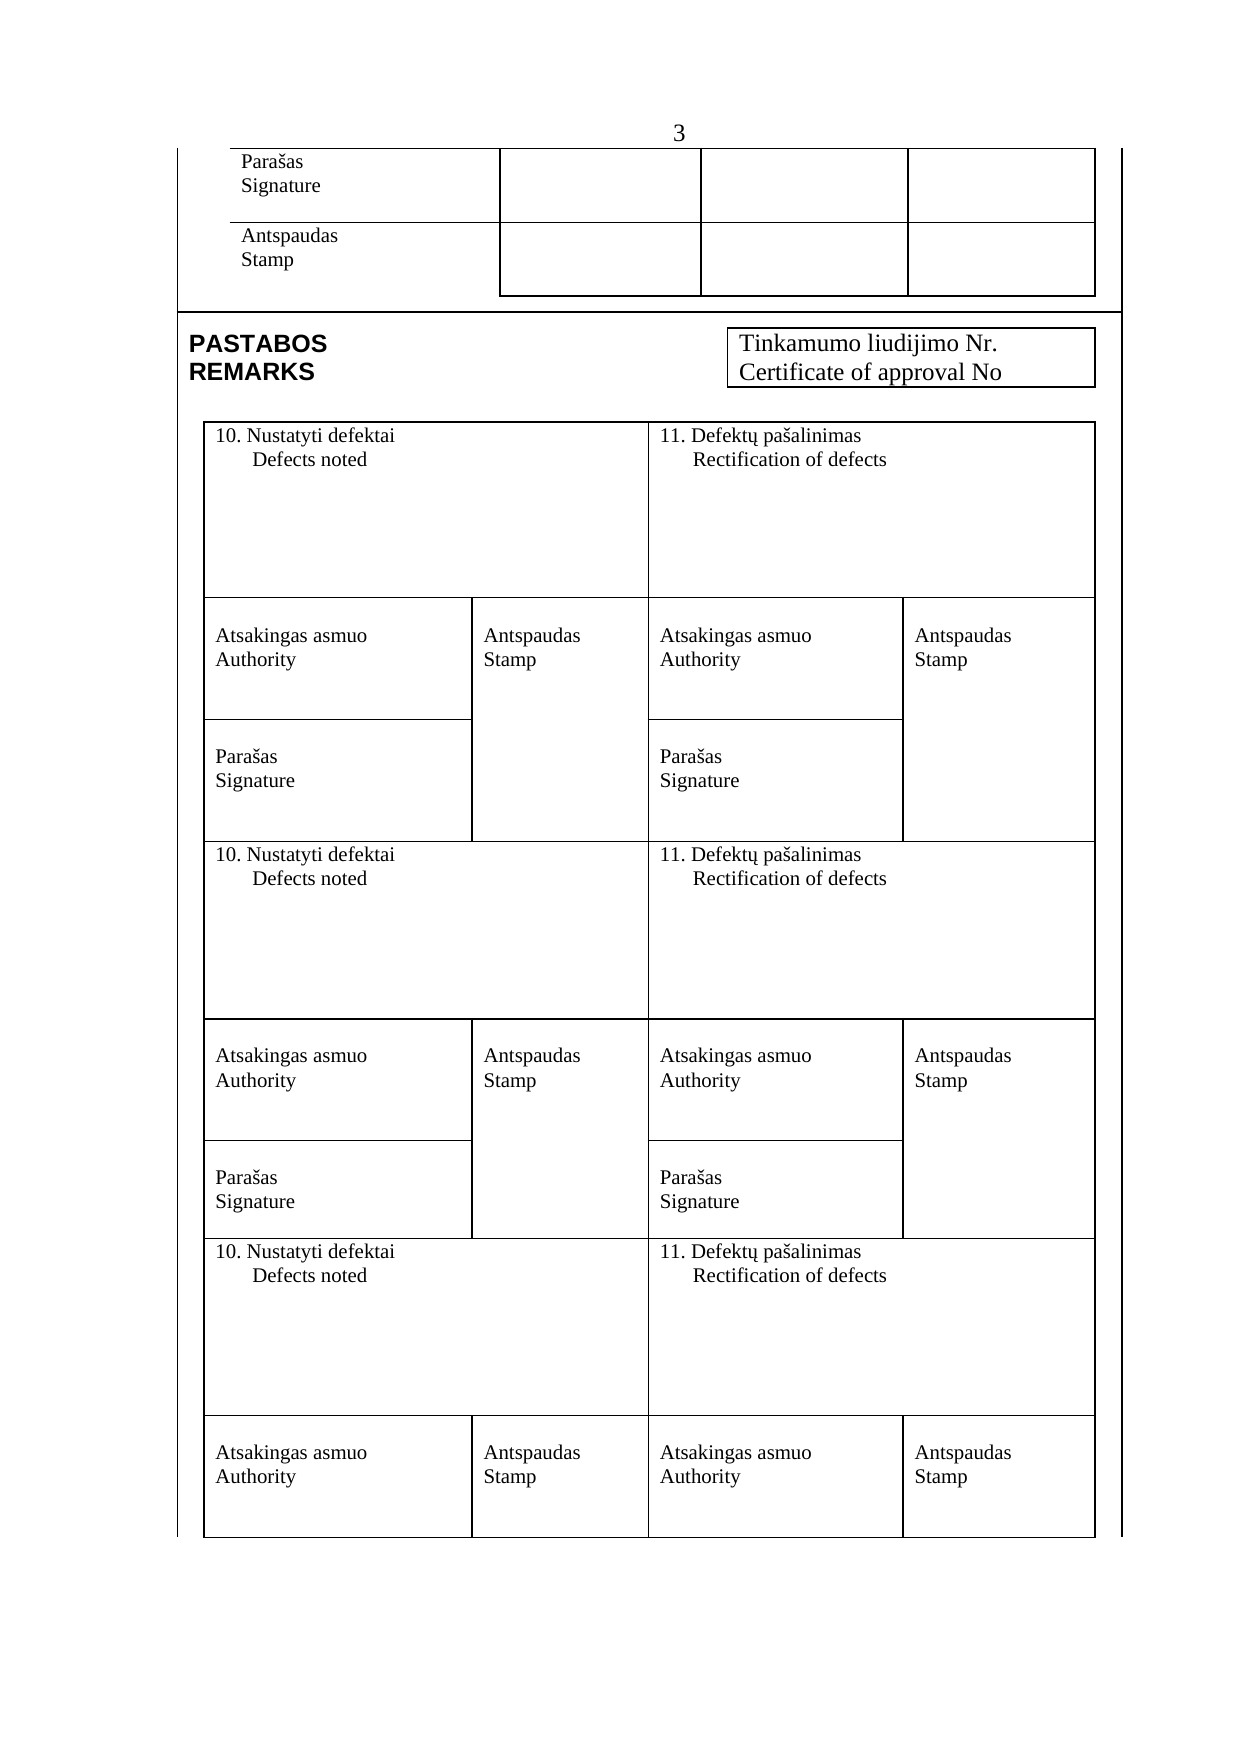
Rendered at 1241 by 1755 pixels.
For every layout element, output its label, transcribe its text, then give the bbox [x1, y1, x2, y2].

table_cell [1096, 841, 1121, 1018]
table_cell Parašas Signature [205, 1141, 471, 1237]
table_cell [178, 386, 728, 421]
table_cell [178, 1140, 203, 1237]
table_cell [178, 719, 203, 841]
table_cell Antspaudas Stamp [473, 1020, 648, 1237]
table_cell [1096, 1238, 1121, 1415]
table_cell Atsakingas asmuo Authority [649, 1416, 902, 1537]
table_cell [1095, 295, 1121, 311]
table_cell Antspaudas Stamp [473, 598, 648, 841]
table_cell [501, 149, 700, 221]
table_cell Antspaudas Stamp [904, 1416, 1094, 1537]
table_cell Antspaudas Stamp [230, 223, 499, 295]
table_cell [728, 313, 1095, 327]
table_cell [1096, 148, 1121, 221]
table_cell [178, 1018, 203, 1140]
table_cell Tinkamumo liudijimo Nr. Certificate of approval No [728, 329, 1094, 386]
table_cell [1096, 719, 1121, 841]
table_cell [1096, 221, 1121, 295]
table_cell 11. Defektų pašalinimas Rectification of defects [649, 842, 1094, 1018]
table_cell 10. Nustatyti defektai Defects noted [205, 423, 648, 597]
table_cell [178, 421, 203, 597]
table_cell [1095, 313, 1121, 327]
table_cell [178, 295, 229, 311]
table_cell [178, 221, 229, 295]
table_cell [1096, 1140, 1121, 1237]
table_cell 10. Nustatyti defektai Defects noted [205, 842, 648, 1018]
table_cell 10. Nustatyti defektai Defects noted [205, 1239, 648, 1415]
table_cell Antspaudas Stamp [473, 1416, 648, 1537]
table_cell 11. Defektų pašalinimas Rectification of defects [649, 423, 1094, 597]
table_cell [908, 297, 1095, 311]
table_cell [909, 149, 1094, 221]
table_cell [702, 223, 907, 295]
table_cell PASTABOS REMARKS [178, 327, 727, 386]
table_cell Antspaudas Stamp [904, 598, 1094, 841]
table_cell [501, 223, 700, 295]
table_cell [1096, 597, 1121, 719]
table_cell Atsakingas asmuo Authority [205, 1020, 471, 1140]
table_cell [1096, 1018, 1121, 1140]
table_cell Atsakingas asmuo Authority [649, 598, 902, 719]
table_cell [178, 1415, 203, 1537]
table_cell [701, 297, 908, 311]
table_cell [1096, 1415, 1121, 1537]
table_cell Atsakingas asmuo Authority [205, 598, 471, 719]
table_cell [500, 297, 701, 311]
table_cell Parašas Signature [230, 149, 499, 221]
table_cell Parašas Signature [649, 720, 902, 841]
table_cell [178, 841, 203, 1018]
table_cell [728, 388, 1095, 421]
table_cell [1095, 386, 1121, 421]
table_cell [178, 313, 728, 327]
table_cell [1096, 421, 1121, 597]
table_cell Parašas Signature [649, 1141, 902, 1237]
table_cell [230, 295, 500, 311]
table_cell [702, 149, 907, 221]
table_cell 11. Defektų pašalinimas Rectification of defects [649, 1239, 1094, 1415]
table_cell [178, 148, 229, 221]
table_cell [1096, 327, 1121, 386]
table_cell [909, 223, 1094, 295]
table_cell [178, 597, 203, 719]
table_cell Antspaudas Stamp [904, 1020, 1094, 1237]
table_cell Parašas Signature [205, 720, 471, 841]
table_cell Atsakingas asmuo Authority [205, 1416, 471, 1537]
table_cell [178, 1238, 203, 1415]
table_cell Atsakingas asmuo Authority [649, 1020, 902, 1140]
